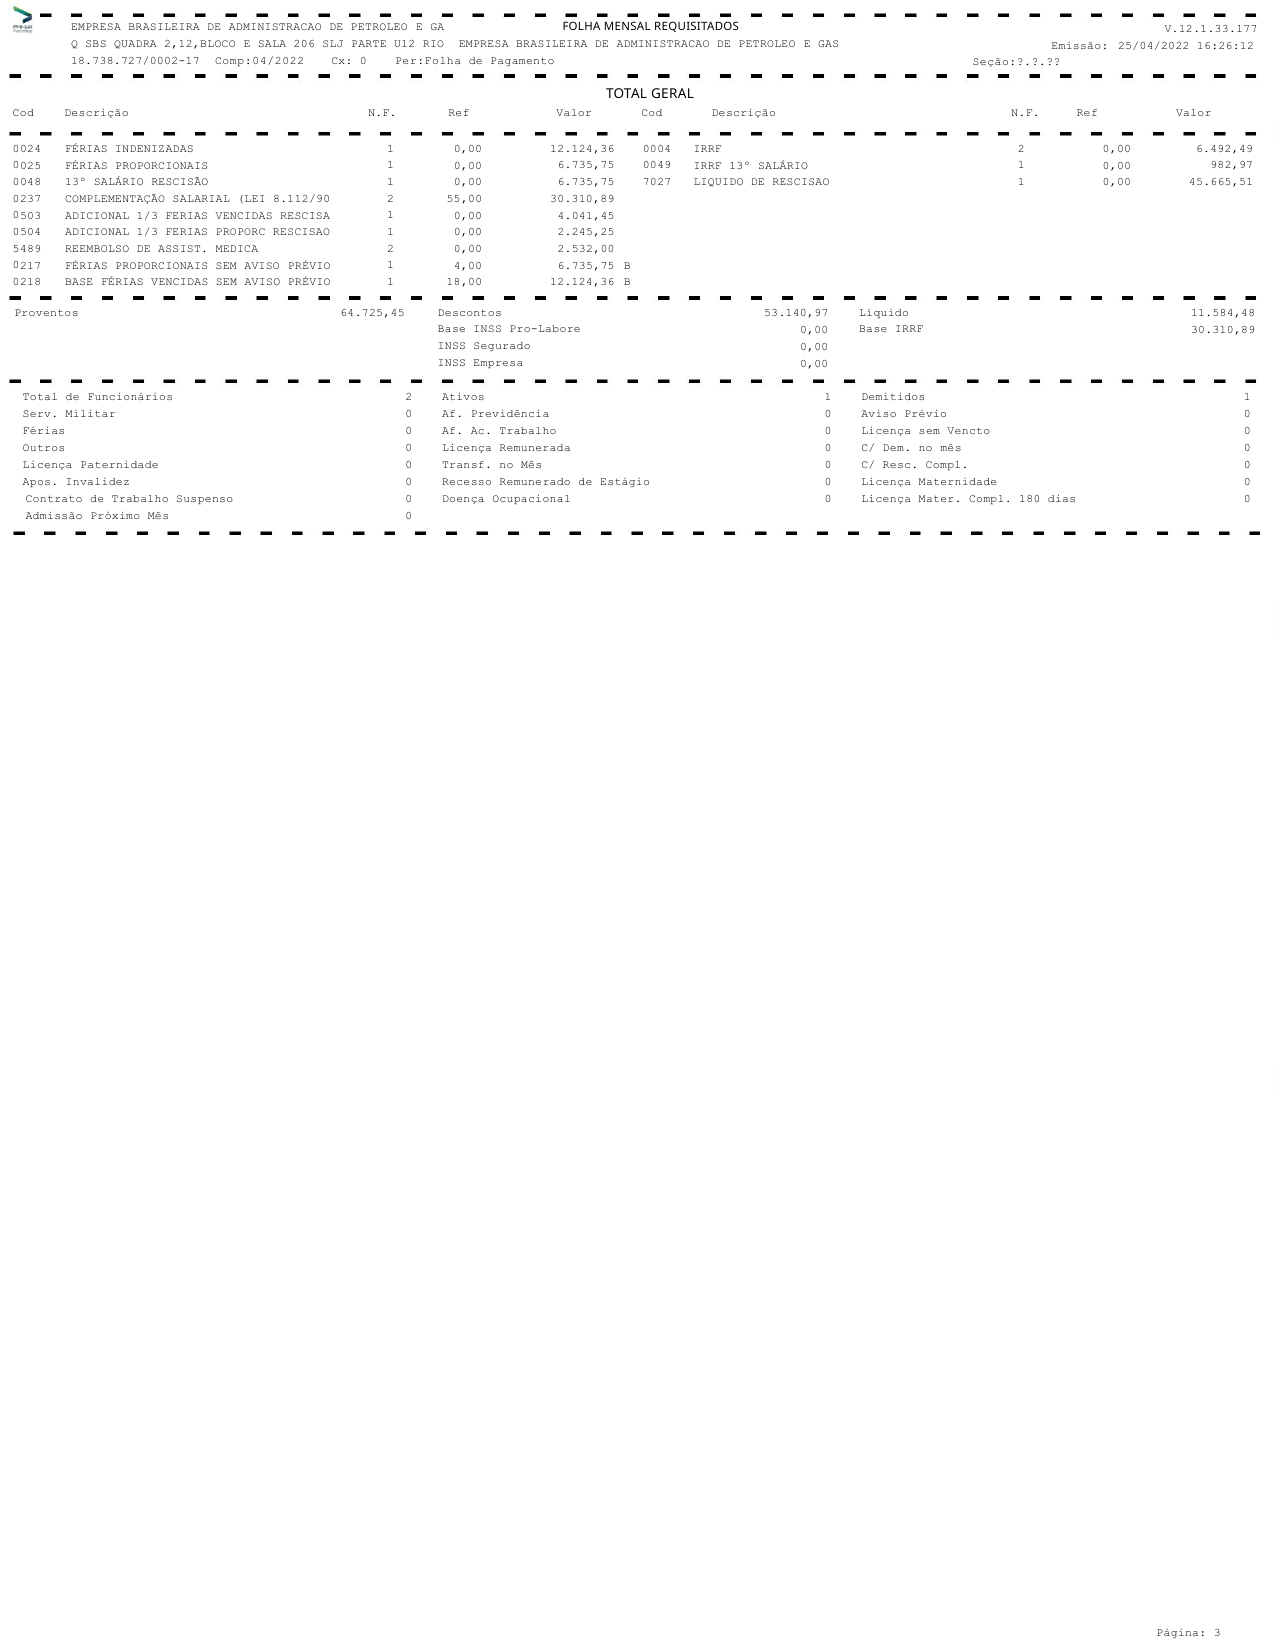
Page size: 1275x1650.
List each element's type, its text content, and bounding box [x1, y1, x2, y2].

text 025 [20, 158, 58, 172]
text 237 [20, 192, 58, 205]
text Contrato de Trabalho Suspenso [25, 491, 259, 505]
text Seção:?.?.?? [972, 55, 1129, 68]
text Página: 3 [1156, 1626, 1237, 1639]
text Apos. Invalidez [22, 474, 259, 488]
text Ativos [442, 389, 502, 403]
text 0049 [643, 158, 688, 172]
text 0 [405, 440, 429, 454]
text 0 [1244, 457, 1268, 471]
text 0 [405, 406, 429, 420]
text FOLHA MENSAL REQUISITADOS [562, 20, 767, 33]
text 0,00 [1102, 158, 1148, 172]
text 0,00 [453, 208, 499, 222]
text 5 [12, 241, 37, 255]
text 0 [1244, 406, 1268, 420]
text Serv. Militar [22, 406, 196, 420]
text 489 [20, 242, 58, 255]
text FÉRIAS INDENIZADAS [65, 141, 214, 155]
text 0 [12, 158, 20, 172]
text 0 [1244, 423, 1268, 437]
text 11.584,48 [1191, 306, 1273, 319]
text Af. Ac. Trabalho [442, 423, 591, 437]
text Q SBS QUADRA 2,12,BLOCO E SALA 206 SLJ PARTE U12 RIO EMPRESA BRASILEIRA DE ADMINISTRACAO DE PETROLEO E GAS [71, 37, 864, 50]
text Base IRRF [859, 322, 941, 336]
text 0 [1244, 474, 1268, 488]
text 024 [20, 141, 58, 155]
text 45.665,51 [1189, 175, 1271, 188]
text 30.310,89 [1191, 323, 1273, 336]
picture [0, 0, 1275, 1650]
text 0 [824, 457, 849, 471]
text C/ Resc. Compl. [861, 457, 1018, 471]
text 2.245,25 [557, 225, 632, 238]
text 0,00 [453, 242, 499, 255]
text Descrição [711, 106, 793, 119]
text V.12.1.33.177 [1164, 22, 1275, 35]
text Ref [1076, 106, 1115, 119]
text 0004 [643, 141, 688, 155]
text Ref [448, 106, 499, 119]
text 217 [20, 258, 58, 272]
text 982,97 [1210, 158, 1271, 172]
text 4.041,45 [557, 208, 632, 222]
text 0 [12, 141, 20, 155]
text Valor [556, 106, 609, 119]
text Licença Mater. Compl. 180 dias [861, 491, 1102, 505]
text Licença Remunerada [442, 440, 591, 454]
text 25/04/2022 16:26:12 [1118, 38, 1275, 52]
text 0,00 [453, 158, 499, 172]
text 12.124,36 B [550, 275, 648, 288]
text 1 [387, 175, 411, 188]
text IRRF 13º SALÁRIO [693, 158, 826, 172]
text 0 [12, 225, 20, 238]
text 0 [824, 423, 849, 437]
text 55,00 [446, 192, 499, 205]
text Emissão: [1051, 38, 1118, 52]
text 12.124,36 [550, 141, 632, 155]
text 0,00 [1102, 141, 1148, 155]
text 6.492,49 [1196, 141, 1271, 155]
text 30.310,89 [550, 192, 632, 205]
text 0 [405, 508, 429, 522]
text Cod [641, 106, 680, 119]
text 0,00 [1102, 175, 1148, 188]
text 0,00 [800, 323, 846, 336]
text Licença Paternidade [22, 457, 259, 471]
text TOTAL GERAL [606, 86, 719, 102]
text 1 [387, 141, 411, 155]
text [767, 20, 864, 33]
text Proventos [14, 305, 96, 319]
text 13º SALÁRIO RESCISÃO [65, 175, 230, 188]
text 4,00 [453, 258, 499, 272]
text 1 [387, 225, 411, 238]
text 0 [824, 474, 849, 488]
text 2 [387, 241, 411, 255]
text INSS Empresa [437, 356, 541, 369]
text 53.140,97 [764, 306, 846, 319]
text 0,00 [800, 339, 846, 353]
text IRRF [693, 141, 739, 155]
text Base INSS Pro-Labore [437, 322, 603, 336]
text Admissão Próximo Mês [25, 508, 259, 522]
text 0,00 [453, 175, 499, 188]
text 2 [387, 191, 411, 205]
text Recesso Remunerado de Estágio [442, 474, 675, 488]
text Valor [1176, 106, 1229, 119]
text Transf. no Mês [442, 457, 591, 471]
text Férias [22, 423, 83, 437]
text 1 [387, 258, 411, 272]
text Outros [22, 440, 83, 454]
text FÉRIAS PROPORCIONAIS SEM AVISO PRÉVIO [65, 258, 356, 272]
text ADICIONAL 1/3 FERIAS VENCIDAS RESCISA [65, 208, 356, 222]
text 6.735,75 [557, 158, 632, 172]
text EMPRESA BRASILEIRA DE ADMINISTRACAO DE PETROLEO E GA [71, 20, 562, 33]
text 1 [387, 208, 411, 222]
text 0 [12, 175, 20, 188]
text LIQUIDO DE RESCISAO [693, 175, 850, 188]
text 0 [1244, 440, 1268, 454]
text 18,00 [446, 275, 499, 288]
text Aviso Prévio [861, 406, 964, 420]
text COMPLEMENTAÇÃO SALARIAL (LEI 8.112/90 [65, 192, 356, 205]
text BASE FÉRIAS VENCIDAS SEM AVISO PRÉVIO [65, 275, 356, 288]
text 0 [405, 457, 429, 471]
text 7027 [643, 175, 688, 188]
text 504 [20, 225, 58, 238]
text 1 [1018, 158, 1042, 172]
text FÉRIAS PROPORCIONAIS [65, 158, 230, 172]
text 1 [1244, 389, 1268, 403]
text Descontos [437, 305, 519, 319]
text 1 [824, 389, 849, 403]
text 0 [12, 208, 20, 222]
text 0 [12, 258, 20, 272]
text 2.532,00 [557, 242, 632, 255]
text 0 [824, 491, 849, 505]
text 0 [12, 275, 20, 288]
text Total de Funcionários [22, 389, 196, 403]
text 1 [387, 158, 411, 172]
text 64.725,45 [340, 306, 422, 319]
text Doença Ocupacional [442, 491, 675, 505]
text C/ Dem. no mês [861, 440, 1018, 454]
text 218 [20, 275, 58, 288]
text 1 [1018, 175, 1042, 188]
text 0 [1244, 491, 1268, 505]
text 0 [824, 440, 849, 454]
text 1 [71, 53, 95, 67]
text 0 [824, 406, 849, 420]
text 2 [1018, 141, 1042, 155]
text 8.738.727/0002-17 Comp:04/2022 Cx: 0 Per:Folha de Pagamento [95, 53, 864, 67]
text 503 [20, 208, 58, 222]
text 6.735,75 [557, 175, 632, 188]
text 1 [387, 275, 411, 288]
text REEMBOLSO DE ASSIST. MEDICA [65, 242, 356, 255]
text Af. Previdência [442, 406, 591, 420]
text N.F. [368, 106, 414, 119]
text 6.735,75 B [557, 258, 648, 272]
text 2 [405, 389, 429, 403]
text Líquido [859, 305, 926, 319]
text INSS Segurado [437, 339, 603, 352]
text Licença sem Vencto [861, 423, 1018, 437]
text Licença Maternidade [861, 474, 1018, 488]
text 0,00 [800, 356, 846, 370]
text 0 [405, 474, 429, 488]
text N.F. [1011, 106, 1057, 119]
text Cod [12, 106, 51, 119]
text 0,00 [453, 225, 499, 238]
text Descrição [64, 106, 146, 119]
text ADICIONAL 1/3 FERIAS PROPORC RESCISAO [65, 225, 356, 238]
text 0 [405, 423, 429, 437]
text 0 [405, 491, 429, 505]
text 0 [12, 191, 37, 205]
text 048 [20, 175, 58, 188]
text Demitidos [861, 389, 943, 403]
text 0,00 [453, 141, 499, 155]
